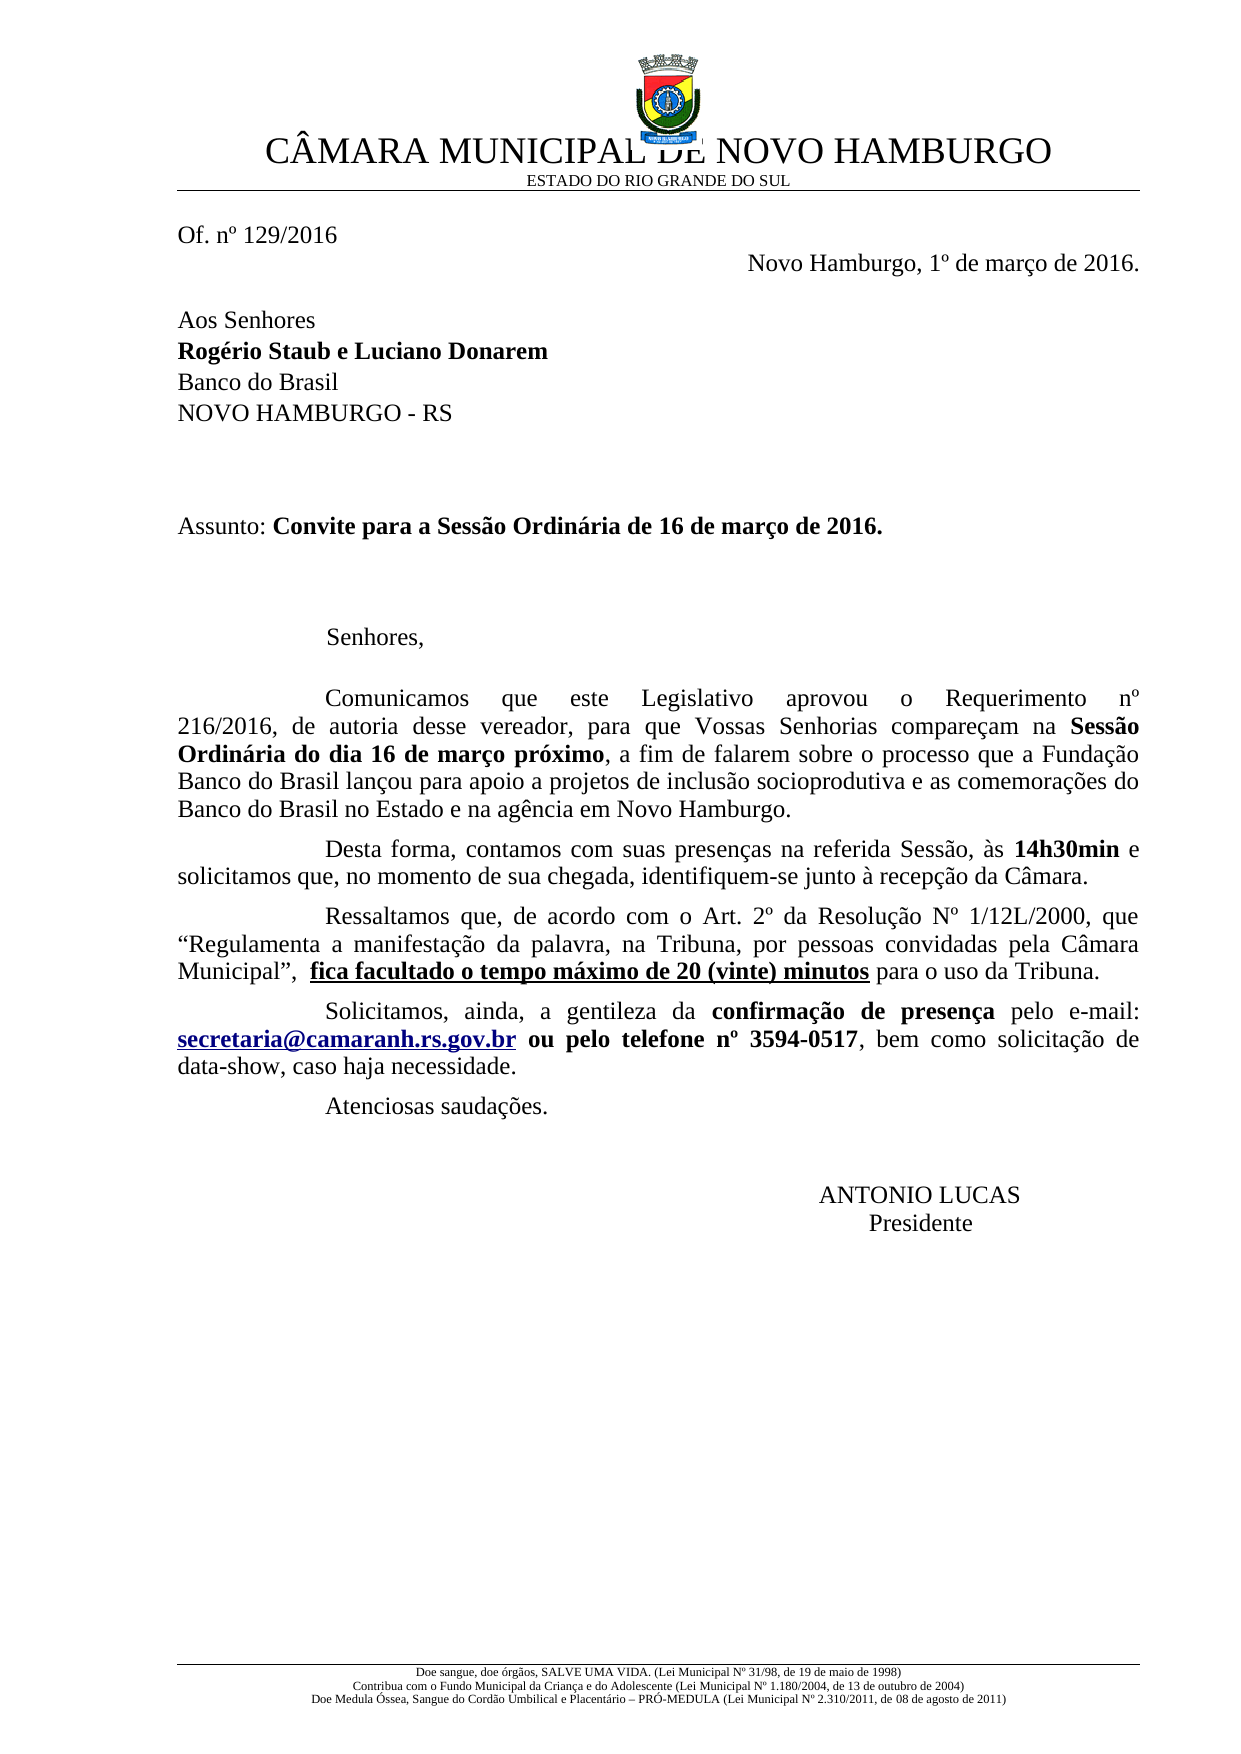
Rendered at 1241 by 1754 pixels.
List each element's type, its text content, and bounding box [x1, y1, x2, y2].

text Desta forma, contamos com suas presenças na referida Sessão, às 14h30min e solicitamos que, no momento de sua chegada, identifiquem-se junto à recepção da Câmara. [177, 835, 1140, 890]
text Solicitamos, ainda, a gentileza da confirmação de presença pelo e-mail: secretaria@camaranh.rs.gov.br ou pelo telefone nº 3594-0517, bem como solicitação de data-show, caso haja necessidade. [177, 997, 1140, 1080]
text Atenciosas saudações. [177, 1092, 1140, 1120]
text NOVO HAMBURGO - RS [177, 399, 1140, 427]
picture [630, 47, 703, 150]
text Assunto: Convite para a Sessão Ordinária de 16 de março de 2016. [177, 512, 1140, 540]
text Aos Senhores [177, 306, 1140, 333]
text Comunicamos que este Legislativo aprovou o Requerimento nº 216/2016, de autoria desse vereador, para que Vossas Senhorias compareçam na Sessão Ordinária do dia 16 de março próximo, a fim de falarem sobre o processo que a Fundação Banco do Brasil lançou para apoio a projetos de inclusão socioprodutiva e as comemorações do Banco do Brasil no Estado e na agência em Novo Hamburgo. [177, 684, 1140, 823]
text Novo Hamburgo, 1º de março de 2016. [177, 249, 1140, 276]
text Of. nº 129/2016 [177, 221, 1140, 249]
text Presidente [177, 1209, 1140, 1237]
text Rogério Staub e Luciano Donarem [177, 337, 1140, 365]
text ANTONIO LUCAS [177, 1181, 1140, 1209]
text Banco do Brasil [177, 368, 1140, 396]
text Senhores, [177, 623, 1140, 651]
text Ressaltamos que, de acordo com o Art. 2º da Resolução Nº 1/12L/2000, que “Regulamenta a manifestação da palavra, na Tribuna, por pessoas convidadas pela Câmara Municipal”, fica facultado o tempo máximo de 20 (vinte) minutos para o uso da Tribuna. [177, 902, 1140, 985]
